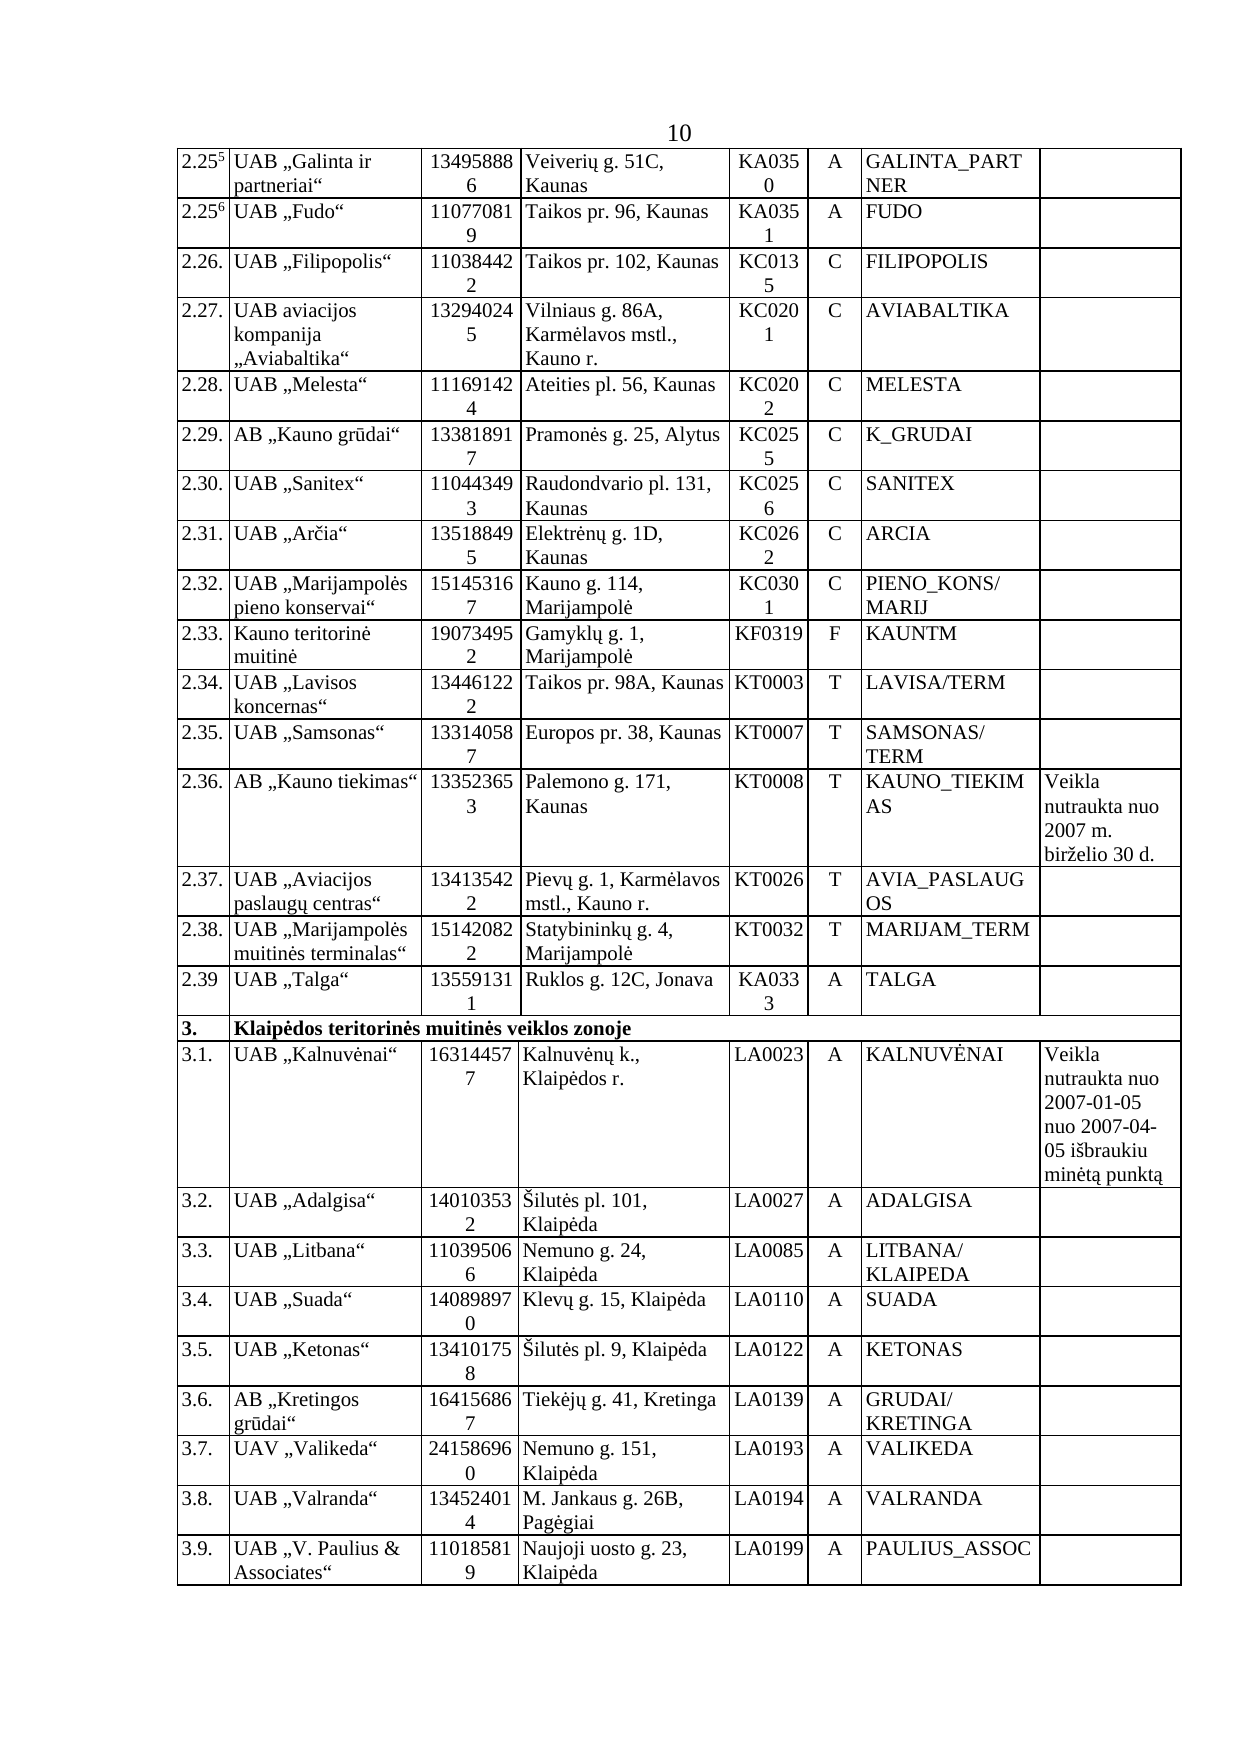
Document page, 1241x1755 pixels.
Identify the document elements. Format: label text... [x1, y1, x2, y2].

table_cell UAB „Aviacijos paslaugų centras“ [230, 867, 421, 915]
table_cell LITBANA/KLAIPEDA [862, 1238, 1039, 1286]
table_cell 134461222 [422, 670, 520, 718]
table_cell C [809, 521, 861, 569]
table_cell 135591311 [422, 967, 520, 1015]
table_cell 2.26. [178, 249, 229, 297]
table_cell Šilutės pl. 101, Klaipėda [519, 1188, 729, 1236]
table_cell A [809, 199, 861, 247]
table_cell 3.9. [178, 1536, 229, 1584]
table_cell KC0255 [730, 422, 807, 470]
table_cell 3.1. [178, 1042, 229, 1186]
table_cell T [809, 670, 861, 718]
table_cell LA0110 [730, 1287, 807, 1335]
table_cell [1041, 720, 1180, 768]
table_cell 2.38. [178, 917, 229, 965]
table_cell 133818917 [422, 422, 520, 470]
table_cell 132940245 [422, 298, 520, 370]
table_cell UAB „Filipopolis“ [230, 249, 421, 297]
table_cell LA0194 [730, 1486, 807, 1534]
table_cell C [809, 422, 861, 470]
table_cell Veikla nutraukta nuo 2007-01-05 nuo 2007-04-05 išbraukiu minėtą punktą [1041, 1042, 1180, 1186]
table_cell [1041, 1238, 1180, 1286]
table_cell M. Jankaus g. 26B, Pagėgiai [519, 1486, 729, 1534]
table_cell AB „Kauno tiekimas“ [230, 770, 421, 866]
table_cell A [809, 1188, 861, 1236]
table_cell 140103532 [422, 1188, 518, 1236]
table_cell UAB „Talga“ [230, 967, 421, 1015]
table_cell MELESTA [862, 372, 1039, 420]
table_cell KAUNO_TIEKIMAS [862, 770, 1039, 866]
table_cell 3.7. [178, 1436, 229, 1484]
table_cell UAB „Kalnuvėnai“ [230, 1042, 421, 1186]
table_cell 2.39 [178, 967, 229, 1015]
table_cell C [809, 298, 861, 370]
table_cell AVIABALTIKA [862, 298, 1039, 370]
table_cell 3.5. [178, 1337, 229, 1385]
table_cell KA0350 [730, 149, 807, 197]
table_cell Taikos pr. 98A, Kaunas [522, 670, 729, 718]
table_cell 241586960 [422, 1436, 518, 1484]
table_cell Palemono g. 171, Kaunas [522, 770, 729, 866]
table_cell KT0026 [730, 867, 807, 915]
table_cell UAB „V. Paulius & Associates“ [230, 1536, 421, 1584]
table_cell Europos pr. 38, Kaunas [522, 720, 729, 768]
table_cell Ateities pl. 56, Kaunas [522, 372, 729, 420]
table_cell KC0135 [730, 249, 807, 297]
table_cell Taikos pr. 96, Kaunas [522, 199, 729, 247]
table_cell FILIPOPOLIS [862, 249, 1039, 297]
table_cell KT0032 [730, 917, 807, 965]
table_cell UAB „Marijampolės pieno konservai“ [230, 571, 421, 619]
table_cell Naujoji uosto g. 23, Klaipėda [519, 1536, 729, 1584]
table_cell [1041, 1387, 1180, 1435]
table_cell Taikos pr. 102, Kaunas [522, 249, 729, 297]
table_cell KETONAS [862, 1337, 1039, 1385]
table_cell VALIKEDA [862, 1436, 1039, 1484]
table_cell 2.37. [178, 867, 229, 915]
table_cell Ruklos g. 12C, Jonava [522, 967, 729, 1015]
table_cell C [809, 249, 861, 297]
table_cell KA0351 [730, 199, 807, 247]
table_cell Statybininkų g. 4, Marijampolė [522, 917, 729, 965]
table_cell UAB aviacijos kompanija „Aviabaltika“ [230, 298, 421, 370]
table_cell Pramonės g. 25, Alytus [522, 422, 729, 470]
table_cell LA0122 [730, 1337, 807, 1385]
table_cell [1041, 1188, 1180, 1236]
table_cell KF0319 [730, 621, 807, 668]
table_cell [1041, 917, 1180, 965]
table_cell [1041, 471, 1180, 519]
table_cell Kauno teritorinė muitinė [230, 621, 421, 668]
table_cell 3.3. [178, 1238, 229, 1286]
table_cell Veiverių g. 51C, Kaunas [522, 149, 729, 197]
table_cell A [809, 967, 861, 1015]
table_cell 133140587 [422, 720, 520, 768]
table_cell KT0008 [730, 770, 807, 866]
table_cell 2.27. [178, 298, 229, 370]
table_cell 190734952 [422, 621, 520, 668]
table_cell Kalnuvėnų k., Klaipėdos r. [519, 1042, 729, 1186]
table_cell A [809, 1238, 861, 1286]
table_cell UAB „Lavisos koncernas“ [230, 670, 421, 718]
table_cell [1041, 1486, 1180, 1534]
table_cell [1041, 149, 1180, 197]
table_cell UAB „Samsonas“ [230, 720, 421, 768]
table_cell 2.36. [178, 770, 229, 866]
table_cell Tiekėjų g. 41, Kretinga [519, 1387, 729, 1435]
table_cell AB „Kretingos grūdai“ [230, 1387, 421, 1435]
table_cell SANITEX [862, 471, 1039, 519]
table_cell 2.34. [178, 670, 229, 718]
table_cell UAB „Sanitex“ [230, 471, 421, 519]
table_cell TALGA [862, 967, 1039, 1015]
table_cell 134135422 [422, 867, 520, 915]
table_cell A [809, 1436, 861, 1484]
table_cell [1041, 1337, 1180, 1385]
table_cell 134958886 [422, 149, 520, 197]
table_cell LAVISA/TERM [862, 670, 1039, 718]
table_cell [1041, 521, 1180, 569]
table_cell [1041, 249, 1180, 297]
table_cell [1041, 298, 1180, 370]
table_cell UAB „Litbana“ [230, 1238, 421, 1286]
table_cell C [809, 471, 861, 519]
table_cell LA0027 [730, 1188, 807, 1236]
table_cell 110443493 [422, 471, 520, 519]
table_cell KALNUVĖNAI [862, 1042, 1039, 1186]
table_cell LA0199 [730, 1536, 807, 1584]
table_cell UAB „Ketonas“ [230, 1337, 421, 1385]
table_cell 2.33. [178, 621, 229, 668]
table_cell UAB „Suada“ [230, 1287, 421, 1335]
table_cell [1041, 1287, 1180, 1335]
table_cell Klaipėdos teritorinės muitinės veiklos zonoje [230, 1016, 1180, 1040]
table_cell 134101758 [422, 1337, 518, 1385]
table_cell UAB „Fudo“ [230, 199, 421, 247]
table_cell Klevų g. 15, Klaipėda [519, 1287, 729, 1335]
table_cell 2.256 [178, 199, 229, 247]
table_cell T [809, 867, 861, 915]
table_cell Elektrėnų g. 1D, Kaunas [522, 521, 729, 569]
table_cell 151420822 [422, 917, 520, 965]
table_cell LA0193 [730, 1436, 807, 1484]
table_cell KC0301 [730, 571, 807, 619]
table_cell 151453167 [422, 571, 520, 619]
table_cell FUDO [862, 199, 1039, 247]
table_cell Kauno g. 114, Marijampolė [522, 571, 729, 619]
table_cell 3. [178, 1016, 229, 1040]
table_cell 3.6. [178, 1387, 229, 1435]
table_cell Vilniaus g. 86A, Karmėlavos mstl., Kauno r. [522, 298, 729, 370]
table_cell AVIA_PASLAUGOS [862, 867, 1039, 915]
table_cell [1041, 1436, 1180, 1484]
table_cell UAB „Adalgisa“ [230, 1188, 421, 1236]
table_cell UAB „Marijampolės muitinės terminalas“ [230, 917, 421, 965]
table_cell KA0333 [730, 967, 807, 1015]
table_cell Nemuno g. 24, Klaipėda [519, 1238, 729, 1286]
table_cell 140898970 [422, 1287, 518, 1335]
table_cell C [809, 372, 861, 420]
table_cell Gamyklų g. 1, Marijampolė [522, 621, 729, 668]
table_cell [1041, 199, 1180, 247]
table_cell [1041, 372, 1180, 420]
table_cell KC0202 [730, 372, 807, 420]
table_cell [1041, 571, 1180, 619]
table_cell KC0256 [730, 471, 807, 519]
table_cell 111691424 [422, 372, 520, 420]
table_cell KT0003 [730, 670, 807, 718]
table_cell 163144577 [422, 1042, 518, 1186]
table_cell PAULIUS_ASSOC [862, 1536, 1039, 1584]
table_cell KC0262 [730, 521, 807, 569]
table_cell UAV „Valikeda“ [230, 1436, 421, 1484]
table_cell A [809, 1486, 861, 1534]
table_cell LA0139 [730, 1387, 807, 1435]
table_cell SUADA [862, 1287, 1039, 1335]
table_cell ARCIA [862, 521, 1039, 569]
table_cell 2.31. [178, 521, 229, 569]
table_cell [1041, 1536, 1180, 1584]
table_cell A [809, 1337, 861, 1385]
table_cell 3.8. [178, 1486, 229, 1534]
table_cell LA0085 [730, 1238, 807, 1286]
table_cell A [809, 1042, 861, 1186]
table_cell T [809, 917, 861, 965]
table_cell 133523653 [422, 770, 520, 866]
table_cell 3.2. [178, 1188, 229, 1236]
table_cell [1041, 867, 1180, 915]
table_cell UAB „Arčia“ [230, 521, 421, 569]
table_cell GRUDAI/KRETINGA [862, 1387, 1039, 1435]
table_cell 2.35. [178, 720, 229, 768]
table_cell Veikla nutraukta nuo 2007 m. birželio 30 d. [1041, 770, 1180, 866]
table_cell Nemuno g. 151, Klaipėda [519, 1436, 729, 1484]
table_cell 2.32. [178, 571, 229, 619]
table_cell AB „Kauno grūdai“ [230, 422, 421, 470]
table_cell 3.4. [178, 1287, 229, 1335]
table_cell T [809, 720, 861, 768]
table_cell A [809, 1387, 861, 1435]
table_cell C [809, 571, 861, 619]
table_cell UAB „Valranda“ [230, 1486, 421, 1534]
table_cell K_GRUDAI [862, 422, 1039, 470]
table_cell VALRANDA [862, 1486, 1039, 1534]
table_cell 110395066 [422, 1238, 518, 1286]
table_cell T [809, 770, 861, 866]
table_cell [1041, 422, 1180, 470]
table_cell 2.29. [178, 422, 229, 470]
table_cell 164156867 [422, 1387, 518, 1435]
table_cell KT0007 [730, 720, 807, 768]
table_cell 2.30. [178, 471, 229, 519]
table_cell UAB „Melesta“ [230, 372, 421, 420]
table_cell 110770819 [422, 199, 520, 247]
table_cell 110384422 [422, 249, 520, 297]
table_cell Šilutės pl. 9, Klaipėda [519, 1337, 729, 1385]
table_cell KC0201 [730, 298, 807, 370]
table_cell LA0023 [730, 1042, 807, 1186]
table_cell PIENO_KONS/MARIJ [862, 571, 1039, 619]
table_cell A [809, 1287, 861, 1335]
table_cell A [809, 1536, 861, 1584]
table_cell GALINTA_PARTNER [862, 149, 1039, 197]
table_cell [1041, 621, 1180, 668]
table_cell F [809, 621, 861, 668]
table_cell [1041, 670, 1180, 718]
table_cell [1041, 967, 1180, 1015]
table_cell MARIJAM_TERM [862, 917, 1039, 965]
table_cell Pievų g. 1, Karmėlavos mstl., Kauno r. [522, 867, 729, 915]
table_cell ADALGISA [862, 1188, 1039, 1236]
table_cell Raudondvario pl. 131, Kaunas [522, 471, 729, 519]
table_cell 135188495 [422, 521, 520, 569]
table_cell SAMSONAS/TERM [862, 720, 1039, 768]
table_cell 134524014 [422, 1486, 518, 1534]
table_cell UAB „Galinta ir partneriai“ [230, 149, 421, 197]
table_cell 110185819 [422, 1536, 518, 1584]
table_cell A [809, 149, 861, 197]
table_cell KAUNTM [862, 621, 1039, 668]
table_cell 2.255 [178, 149, 229, 197]
table_cell 2.28. [178, 372, 229, 420]
